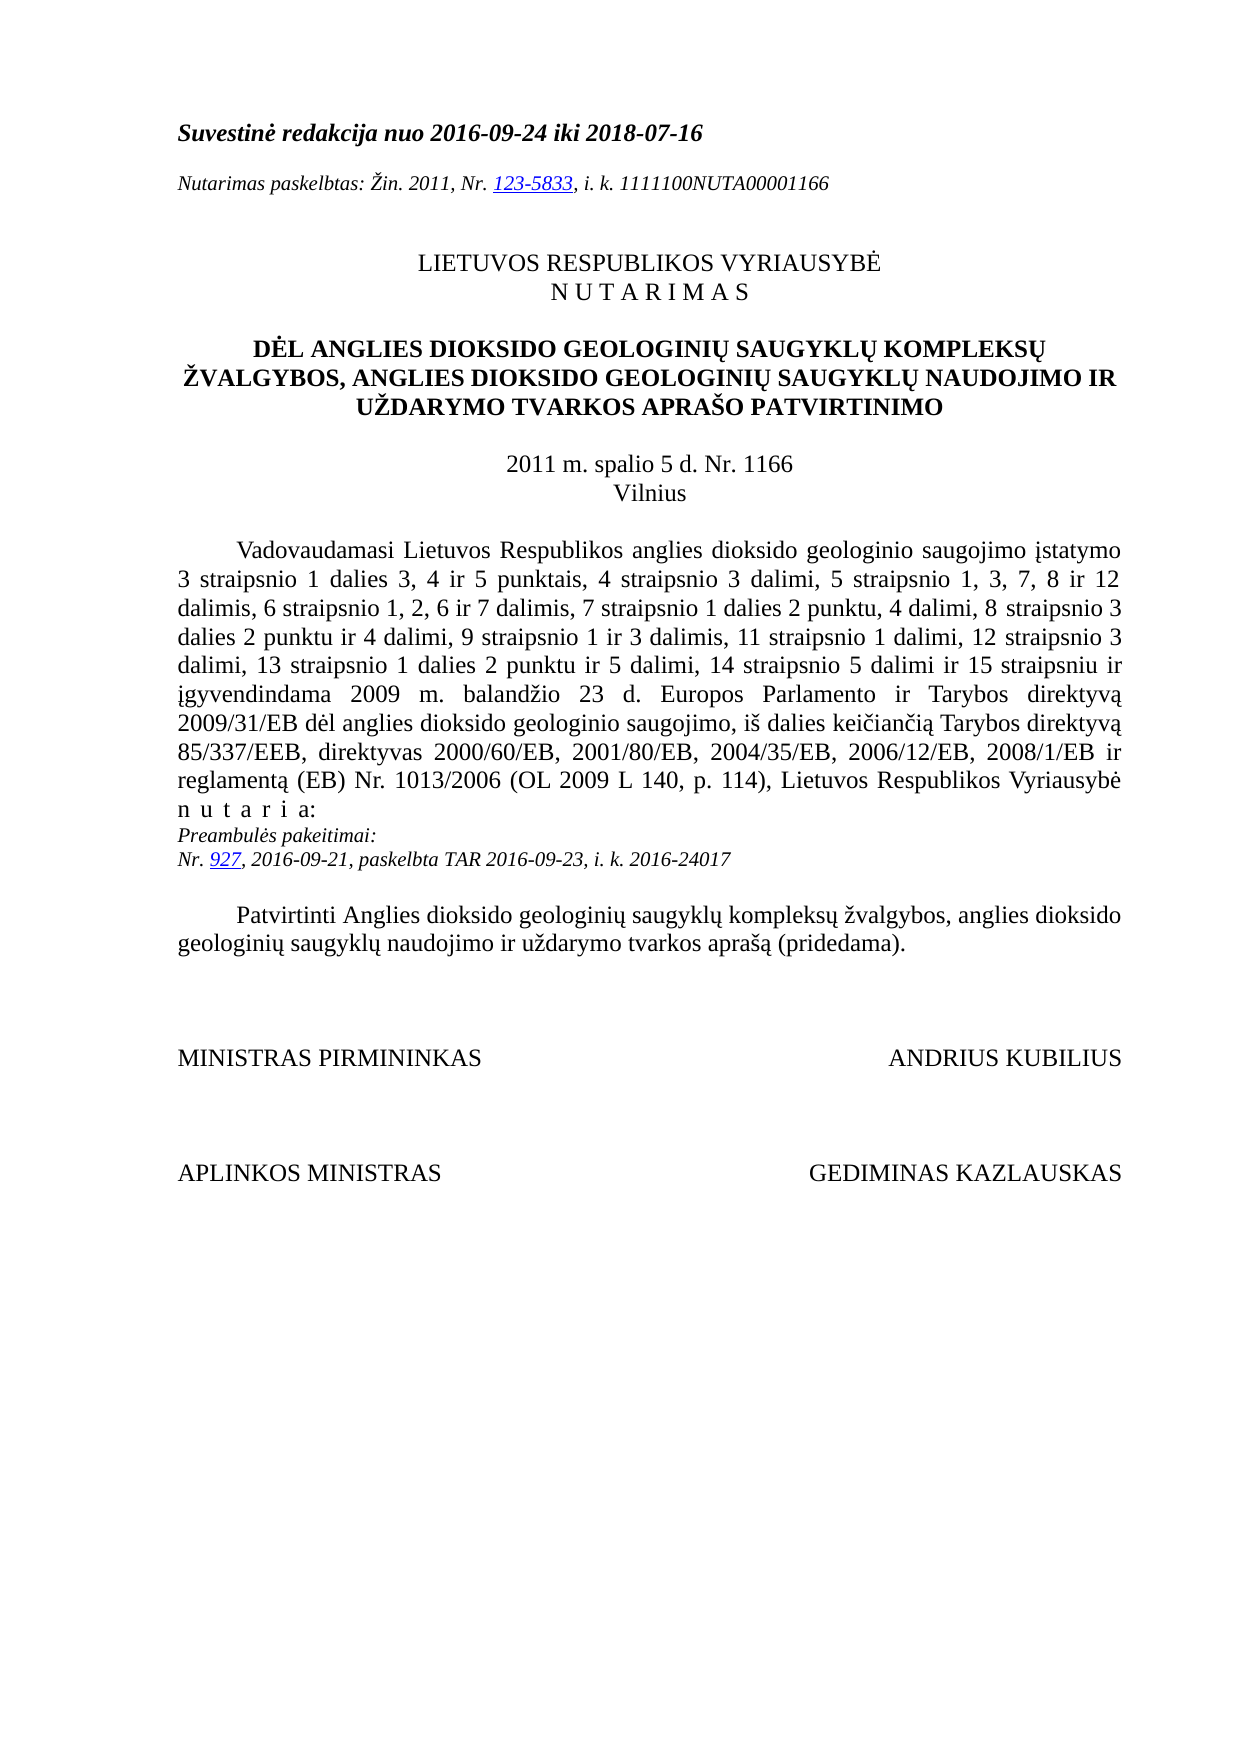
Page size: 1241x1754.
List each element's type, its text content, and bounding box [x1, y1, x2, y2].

text NUTARIMAS [177, 277, 1122, 305]
text Nr. 927, 2016-09-21, paskelbta TAR 2016-09-23, i. k. 2016-24017 [177, 847, 1122, 871]
text Suvestinė redakcija nuo 2016-09-24 iki 2018-07-16 [177, 118, 1122, 147]
text Vadovaudamasi Lietuvos Respublikos anglies dioksido geologinio saugojimo įstatymo 3 straipsnio 1 dalies 3, 4 ir 5 punktais, 4 straipsnio 3 dalimi, 5 straipsnio 1, 3, 7, 8 ir 12 dalimis, 6 straipsnio 1, 2, 6 ir 7 dalimis, 7 straipsnio 1 dalies 2 punktu, 4 dalimi, 8 straipsnio 3 dalies 2 punktu ir 4 dalimi, 9 straipsnio 1 ir 3 dalimis, 11 straipsnio 1 dalimi, 12 straipsnio 3 dalimi, 13 straipsnio 1 dalies 2 punktu ir 5 dalimi, 14 straipsnio 5 dalimi ir 15 straipsniu ir įgyvendindama 2009 m. balandžio 23 d. Europos Parlamento ir Tarybos direktyvą 2009/31/EB dėl anglies dioksido geologinio saugojimo, iš dalies keičiančią Tarybos direktyvą 85/337/EEB, direktyvas 2000/60/EB, 2001/80/EB, 2004/35/EB, 2006/12/EB, 2008/1/EB ir reglamentą (EB) Nr. 1013/2006 (OL 2009 L 140, p. 114), Lietuvos Respublikos Vyriausybė nutaria: [177, 535, 1122, 823]
text Lietuvos Respublikos Vyriausybė [177, 248, 1122, 277]
text APLINKOS MINISTRAS GEDIMINAS KAZLAUSKAS [177, 1158, 1122, 1187]
text DĖL Anglies dioksido geologinių saugyklų kompleksų žvalgybos, anglies dioksido geologinių saugyklų naudojimo ir uždarymo tvarkos aprašo PATVIRTINIMO [177, 334, 1122, 420]
text Patvirtinti Anglies dioksido geologinių saugyklų kompleksų žvalgybos, anglies dioksido geologinių saugyklų naudojimo ir uždarymo tvarkos aprašą (pridedama). [177, 900, 1122, 957]
text Vilnius [177, 478, 1122, 507]
text 2011 m. spalio 5 d. Nr. 1166 [177, 449, 1122, 478]
text Nutarimas paskelbtas: Žin. 2011, Nr. 123-5833, i. k. 1111100NUTA00001166 [177, 171, 1122, 195]
text Preambulės pakeitimai: [177, 823, 1122, 847]
text MINISTRAS PIRMININKAS ANDRIUS KUBILIUS [177, 1043, 1122, 1072]
